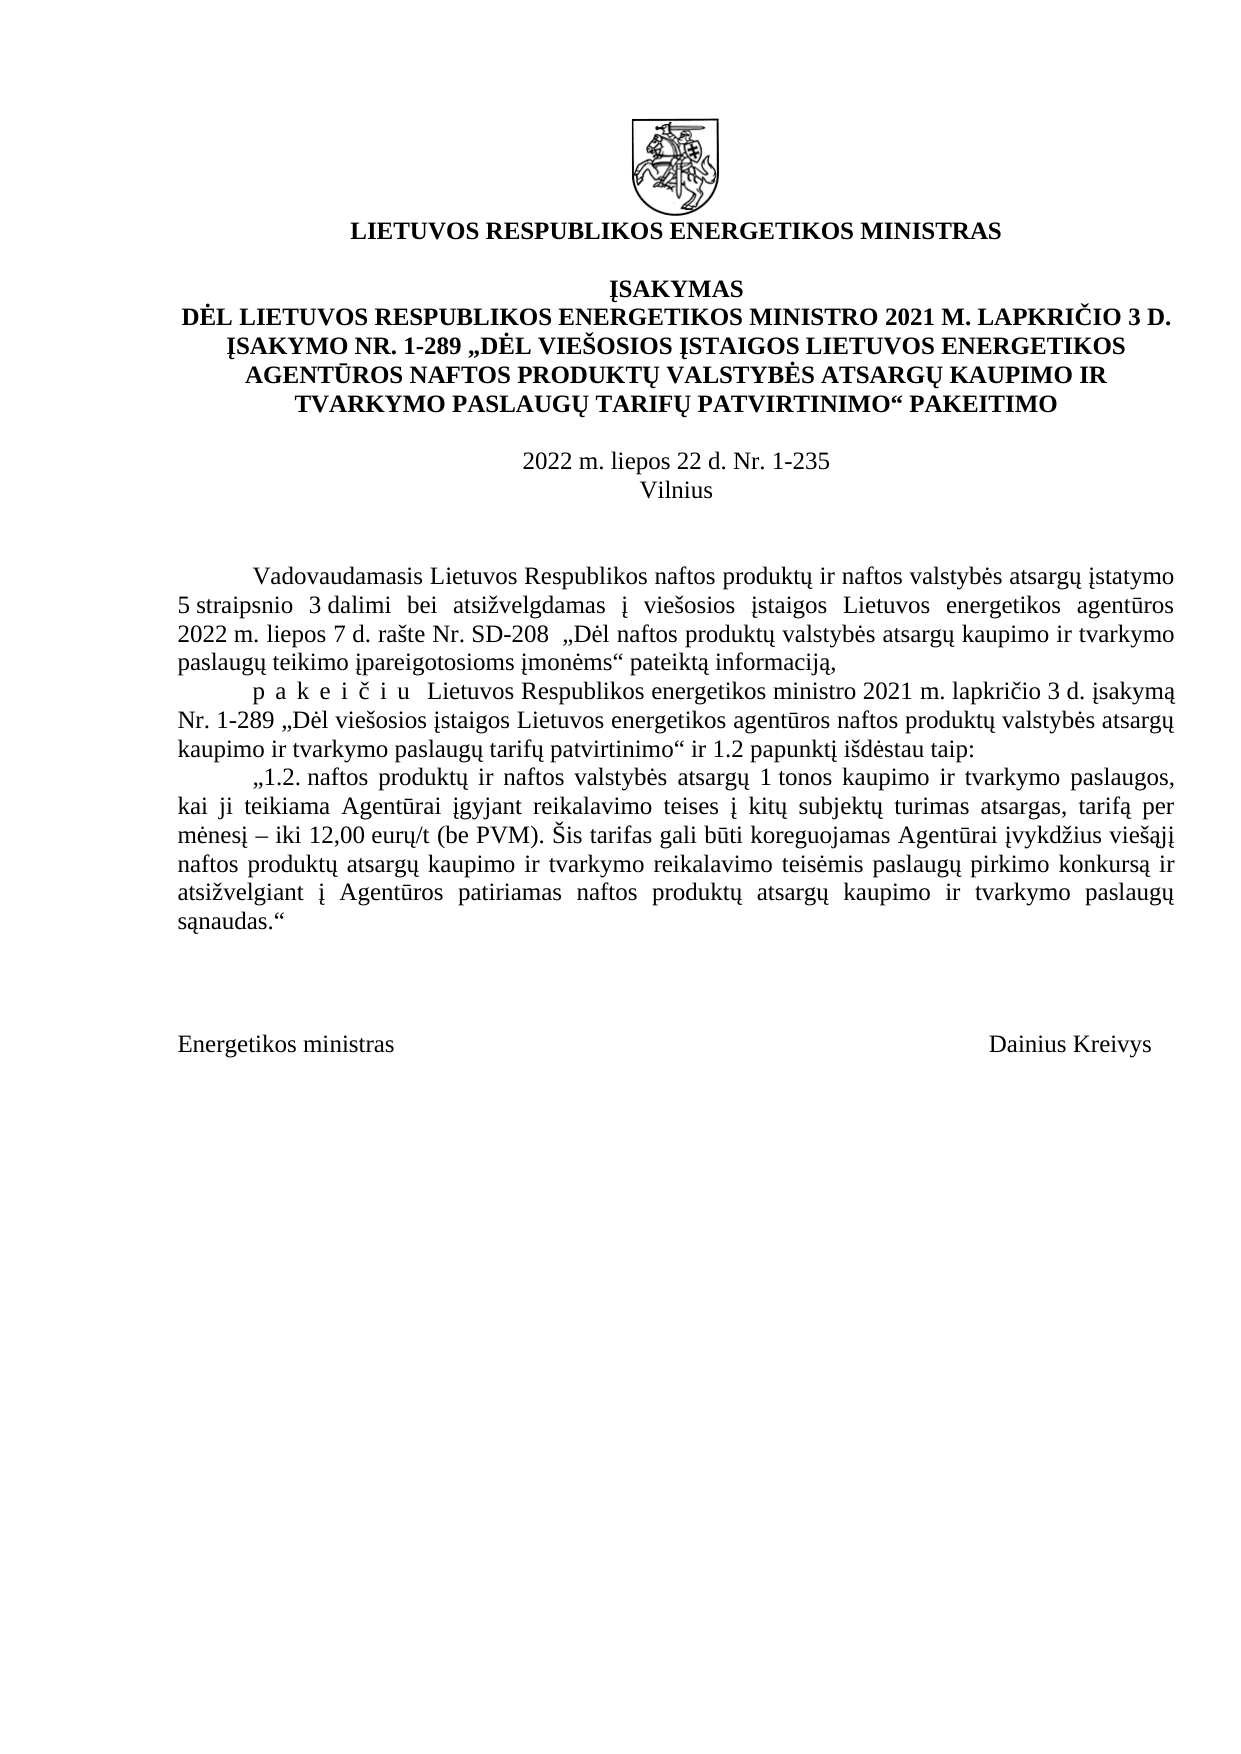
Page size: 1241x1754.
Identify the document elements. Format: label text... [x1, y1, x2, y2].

text įsakymas [177, 274, 1175, 302]
text Energetikos ministras Dainius Kreivys [177, 1029, 1175, 1058]
text DĖL lietuvos respublikos energetikos ministro 2021 m. lapkričio 3 d. įsakymo nr. 1-289 „dėl viešosios įstaigos lietuvos energetikos agentūros naftos produktų valstybės atsargų kaupimo ir tvarkymo paslaugŲ tarifų patvirtinimo“ pakeitimo [177, 302, 1175, 417]
text pakeičiu Lietuvos Respublikos energetikos ministro 2021 m. lapkričio 3 d. įsakymą Nr. 1-289 „Dėl viešosios įstaigos Lietuvos energetikos agentūros naftos produktų valstybės atsargų kaupimo ir tvarkymo paslaugų tarifų patvirtinimo“ ir 1.2 papunktį išdėstau taip: [177, 676, 1175, 762]
text „1.2. naftos produktų ir naftos valstybės atsargų 1 tonos kaupimo ir tvarkymo paslaugos, kai ji teikiama Agentūrai įgyjant reikalavimo teises į kitų subjektų turimas atsargas, tarifą per mėnesį – iki 12,00 eurų/t (be PVM). Šis tarifas gali būti koreguojamas Agentūrai įvykdžius viešąjį naftos produktų atsargų kaupimo ir tvarkymo reikalavimo teisėmis paslaugų pirkimo konkursą ir atsižvelgiant į Agentūros patiriamas naftos produktų atsargų kaupimo ir tvarkymo paslaugų sąnaudas.“ [177, 762, 1175, 935]
text Vadovaudamasis Lietuvos Respublikos naftos produktų ir naftos valstybės atsargų įstatymo 5 straipsnio 3 dalimi bei atsižvelgdamas į viešosios įstaigos Lietuvos energetikos agentūros 2022 m. liepos 7 d. rašte Nr. SD-208 „Dėl naftos produktų valstybės atsargų kaupimo ir tvarkymo paslaugų teikimo įpareigotosioms įmonėms“ pateiktą informaciją, [177, 561, 1175, 676]
text 2022 m. liepos 22 d. Nr. 1-235 [177, 446, 1175, 475]
text LIETUVOS RESPUBLIKOS ENERGETIKOS MINISTRAS [177, 216, 1175, 245]
text Vilnius [177, 475, 1175, 504]
